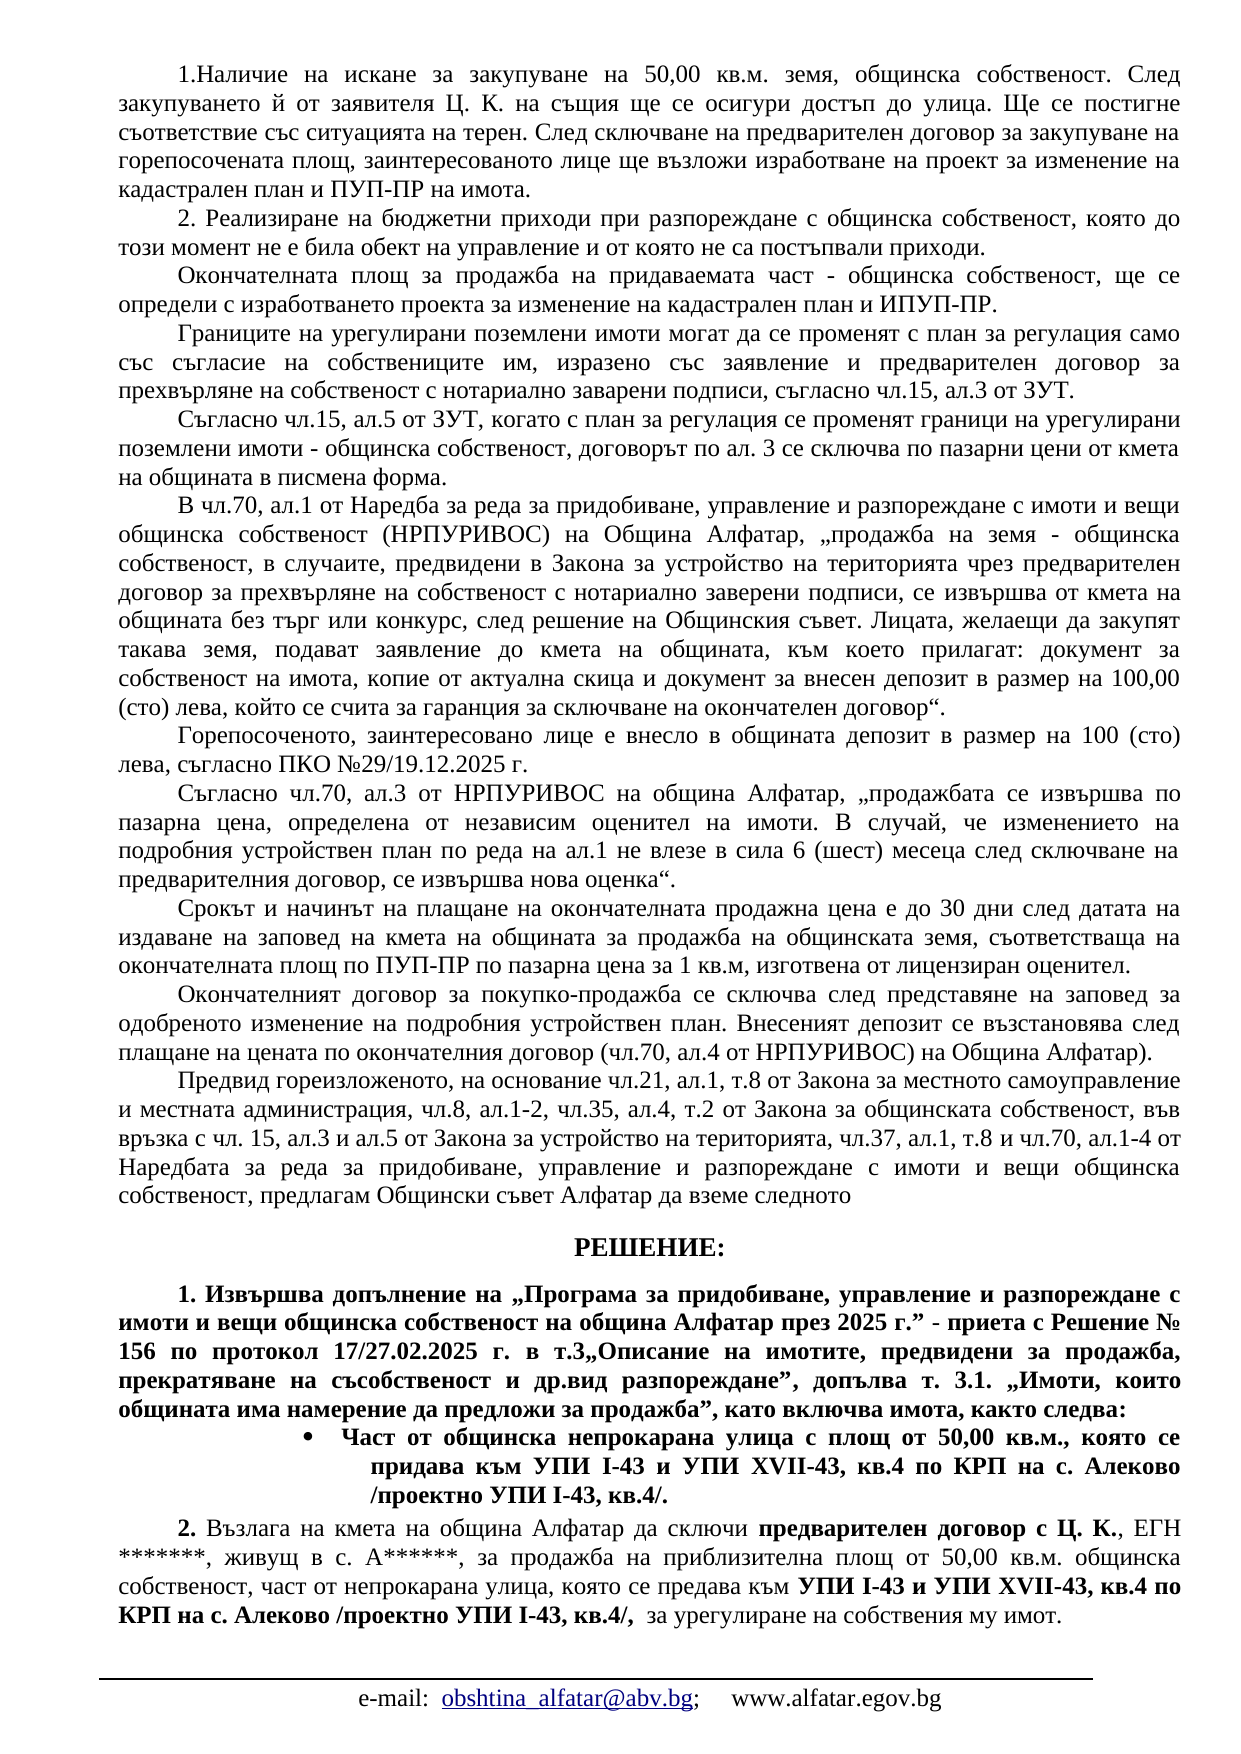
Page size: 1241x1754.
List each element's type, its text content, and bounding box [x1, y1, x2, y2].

text 2. Реализиране на бюджетни приходи при разпореждане с общинска собственост, която до този момент не е била обект на управление и от която не са постъпвали приходи. [118, 203, 1181, 260]
text В чл.70, ал.1 от Наредба за реда за придобиване, управление и разпореждане с имоти и вещи общинска собственост (НРПУРИВОС) на Община Алфатар, „продажба на земя - общинска собственост, в случаите, предвидени в Закона за устройство на територията чрез предварителен договор за прехвърляне на собственост с нотариално заверени подписи, се извършва от кмета на общината без търг или конкурс, след решение на Общинския съвет. Лицата, желаещи да закупят такава земя, подават заявление до кмета на общината, към което прилагат: документ за собственост на имота, копие от актуална скица и документ за внесен депозит в размер на 100,00 (сто) лева, който се счита за гаранция за сключване на окончателен договор“. [118, 490, 1181, 720]
text РЕШЕНИЕ: [118, 1231, 1181, 1262]
text Съгласно чл.70, ал.3 от НРПУРИВОС на община Алфатар, „продажбата се извършва по пазарна цена, определена от независим оценител на имоти. В случай, че изменението на подробния устройствен план по реда на ал.1 не влезе в сила 6 (шест) месеца след сключване на предварителния договор, се извършва нова оценка“. [118, 778, 1181, 893]
text 1. Извършва допълнение на „Програма за придобиване, управление и разпореждане с имоти и вещи общинска собственост на община Алфатар през 2025 г.” - приета с Решение № 156 по протокол 17/27.02.2025 г. в т.3„Описание на имотите, предвидени за продажба, прекратяване на съсобственост и др.вид разпореждане”, допълва т. 3.1. „Имоти, които общината има намерение да предложи за продажба”, като включва имота, както следва: [118, 1279, 1181, 1422]
text 2. Възлага на кмета на община Алфатар да сключи предварителен договор с Ц. К., ЕГН *******, живущ в с. А******, за продажба на приблизителна площ от 50,00 кв.м. общинска собственост, част от непрокарана улица, която се предава към УПИ I-43 и УПИ XVII-43, кв.4 по КРП на с. Алеково /проектно УПИ I-43, кв.4/, за урегулиране на собствения му имот. [118, 1513, 1181, 1628]
text Съгласно чл.15, ал.5 от ЗУТ, когато с план за регулация се променят граници на урегулирани поземлени имоти - общинска собственост, договорът по ал. 3 се сключва по пазарни цени от кмета на общината в писмена форма. [118, 404, 1181, 490]
text Границите на урегулирани поземлени имоти могат да се променят с план за регулация само със съгласие на собствениците им, изразено със заявление и предварителен договор за прехвърляне на собственост с нотариално заварени подписи, съгласно чл.15, ал.3 от ЗУТ. [118, 318, 1181, 404]
text Срокът и начинът на плащане на окончателната продажна цена е до 30 дни след датата на издаване на заповед на кмета на общината за продажба на общинската земя, съответстваща на окончателната площ по ПУП-ПР по пазарна цена за 1 кв.м, изготвена от лицензиран оценител. [118, 893, 1181, 979]
text Предвид гореизложеното, на основание чл.21, ал.1, т.8 от Закона за местното самоуправление и местната администрация, чл.8, ал.1-2, чл.35, ал.4, т.2 от Закона за общинската собственост, във връзка с чл. 15, ал.3 и ал.5 от Закона за устройство на територията, чл.37, ал.1, т.8 и чл.70, ал.1-4 от Наредбата за реда за придобиване, управление и разпореждане с имоти и вещи общинска собственост, предлагам Общински съвет Алфатар да вземе следното [118, 1065, 1181, 1209]
text Горепосоченото, заинтересовано лице е внесло в общината депозит в размер на 100 (сто) лева, съгласно ПКО №29/19.12.2025 г. [118, 720, 1181, 778]
text Окончателната площ за продажба на придаваемата част - общинска собственост, ще се определи с изработването проекта за изменение на кадастрален план и ИПУП-ПР. [118, 260, 1181, 318]
text Окончателният договор за покупко-продажба се сключва след представяне на заповед за одобреното изменение на подробния устройствен план. Внесеният депозит се възстановява след плащане на цената по окончателния договор (чл.70, ал.4 от НРПУРИВОС) на Община Алфатар). [118, 979, 1181, 1065]
list Част от общинска непрокарана улица с площ от 50,00 кв.м., която се придава към УПИ I-43 и УПИ XVII-43, кв.4 по КРП на с. Алеково /проектно УПИ I-43, кв.4/. [303, 1422, 1181, 1509]
text 1.Наличие на искане за закупуване на 50,00 кв.м. земя, общинска собственост. След закупуването й от заявителя Ц. К. на същия ще се осигури достъп до улица. Ще се постигне съответствие със ситуацията на терен. След сключване на предварителен договор за закупуване на горепосочената площ, заинтересованото лице ще възложи изработване на проект за изменение на кадастрален план и ПУП-ПР на имота. [118, 59, 1181, 203]
